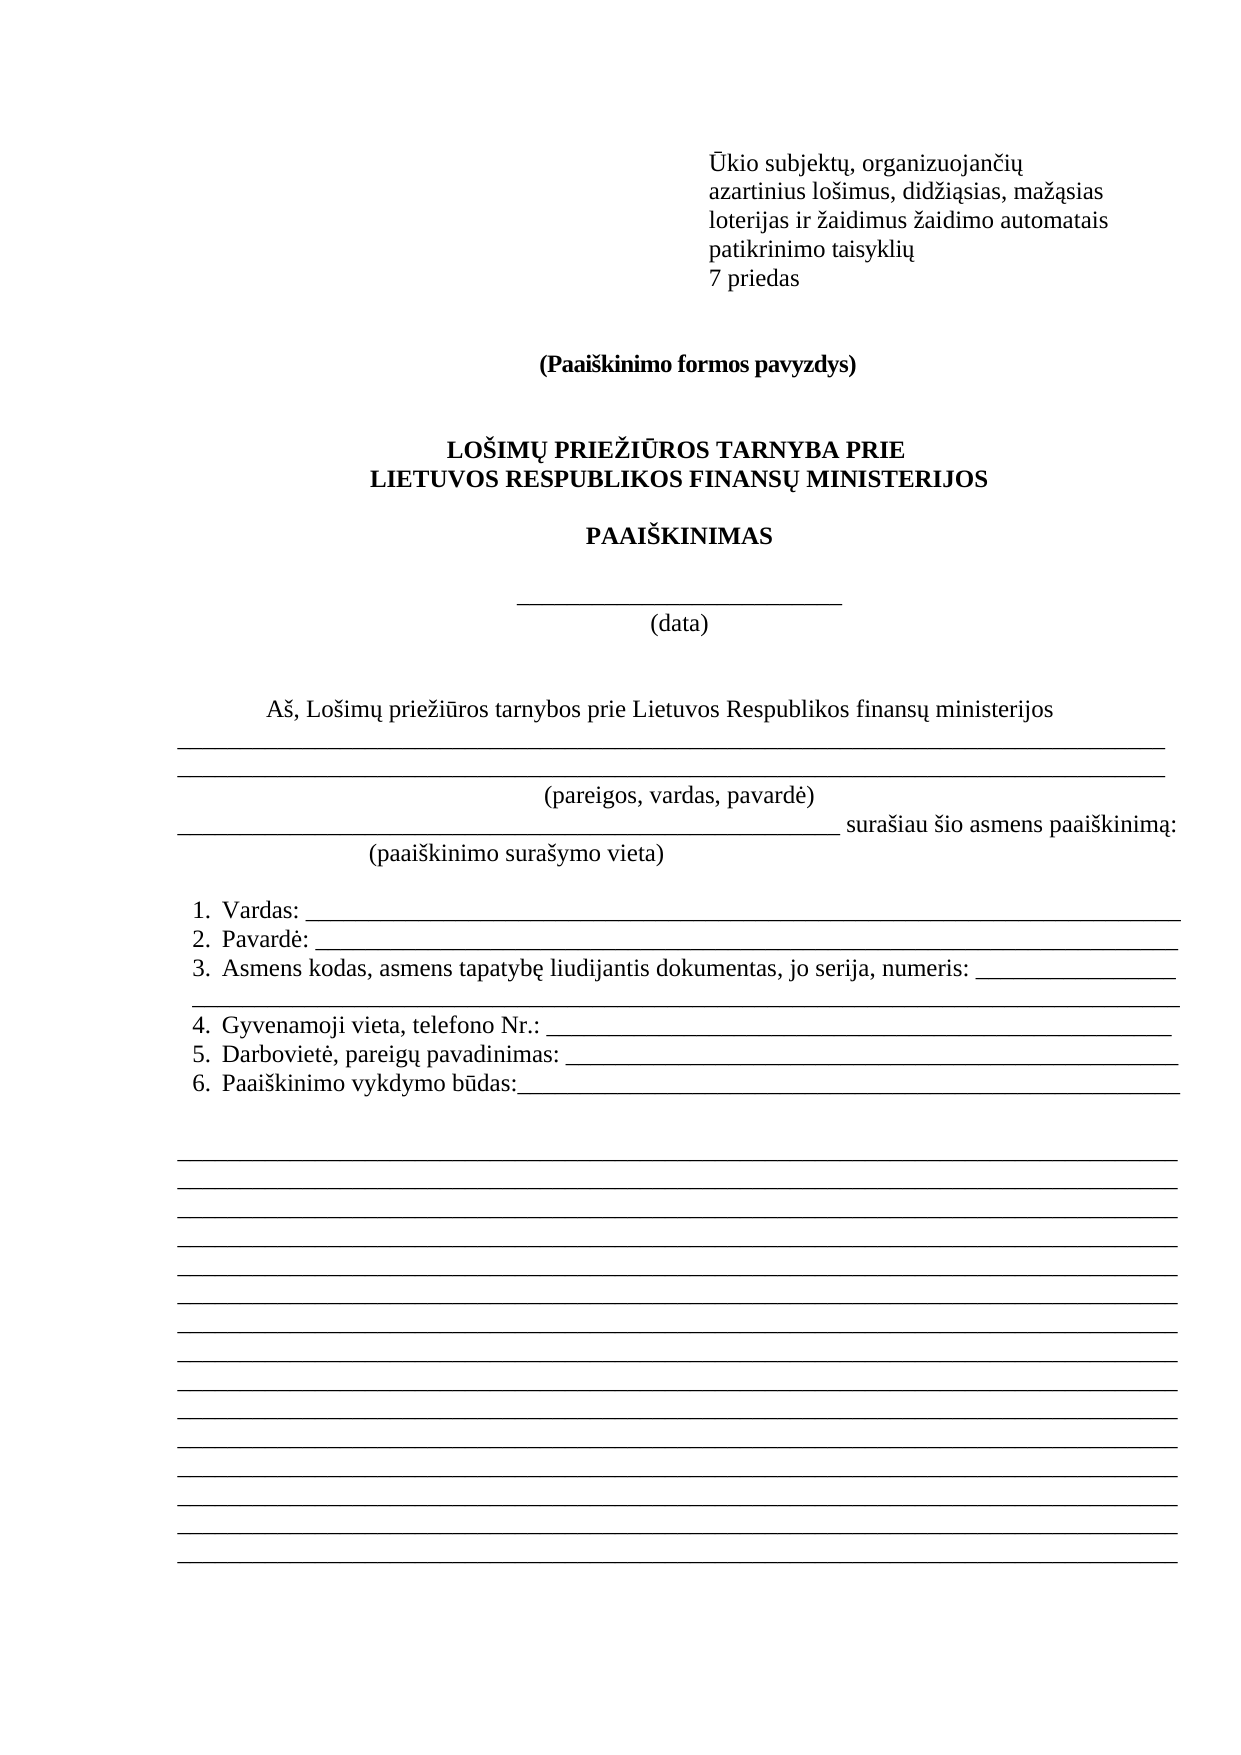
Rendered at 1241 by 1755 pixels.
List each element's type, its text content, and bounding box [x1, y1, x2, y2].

text _______________________________________________________________________________ [192, 981, 1181, 1010]
text ________________________________________________________________________________________________________________________________________________________________________________________________________________________________________________ [177, 1480, 1181, 1566]
text 7 priedas [709, 263, 1133, 291]
text 1. Vardas: ______________________________________________________________________ [192, 895, 1181, 924]
text ________________________________________________________________________________________________________________________________________________________________________________________________________________________________________________ [177, 1221, 1181, 1307]
text azartinius lošimus, didžiąsias, mažąsias [709, 176, 1122, 205]
text patikrinimo taisyklių [709, 234, 1122, 263]
text ________________________________________________________________________________________________________________________________________________________________________________________________________________________________________________ [177, 1393, 1181, 1480]
text _____________________________________________________ surašiau šio asmens paaiškinimą: [177, 809, 1181, 838]
text LOŠIMŲ PRIEŽIŪROS TARNYBA PRIE [177, 435, 1181, 464]
text (data) [177, 608, 1181, 636]
text 2. Pavardė: _____________________________________________________________________ [192, 924, 1181, 953]
text PAAIŠKINIMAS [177, 521, 1181, 550]
text (Paaiškinimo formos pavyzdys) [177, 349, 1181, 378]
text (paaiškinimo surašymo vieta) [177, 838, 1181, 866]
text _______________________________________________________________________________ [177, 751, 1181, 780]
text Ūkio subjektų, organizuojančių [709, 148, 1122, 176]
text ________________________________________________________________________________________________________________________________________________________________________________________________________________________________________________ [177, 1135, 1181, 1221]
text loterijas ir žaidimus žaidimo automatais [709, 205, 1122, 234]
text ________________________________________________________________________________________________________________________________________________________________________________________________________________________________________________ [177, 1307, 1181, 1393]
text LIETUVOS RESPUBLIKOS FINANSŲ MINISTERIJOS [177, 464, 1181, 493]
text 3. Asmens kodas, asmens tapatybę liudijantis dokumentas, jo serija, numeris: ________________ [192, 953, 1181, 981]
text _______________________________________________________________________________ [177, 723, 1181, 751]
text 5. Darbovietė, pareigų pavadinimas: _________________________________________________ [192, 1039, 1181, 1068]
text 4. Gyvenamoji vieta, telefono Nr.: __________________________________________________ [192, 1010, 1181, 1039]
text 6. Paaiškinimo vykdymo būdas:_____________________________________________________ [192, 1068, 1181, 1096]
text Aš, Lošimų priežiūros tarnybos prie Lietuvos Respublikos finansų ministerijos [177, 694, 1181, 723]
text (pareigos, vardas, pavardė) [177, 780, 1181, 809]
text __________________________ [177, 579, 1181, 608]
